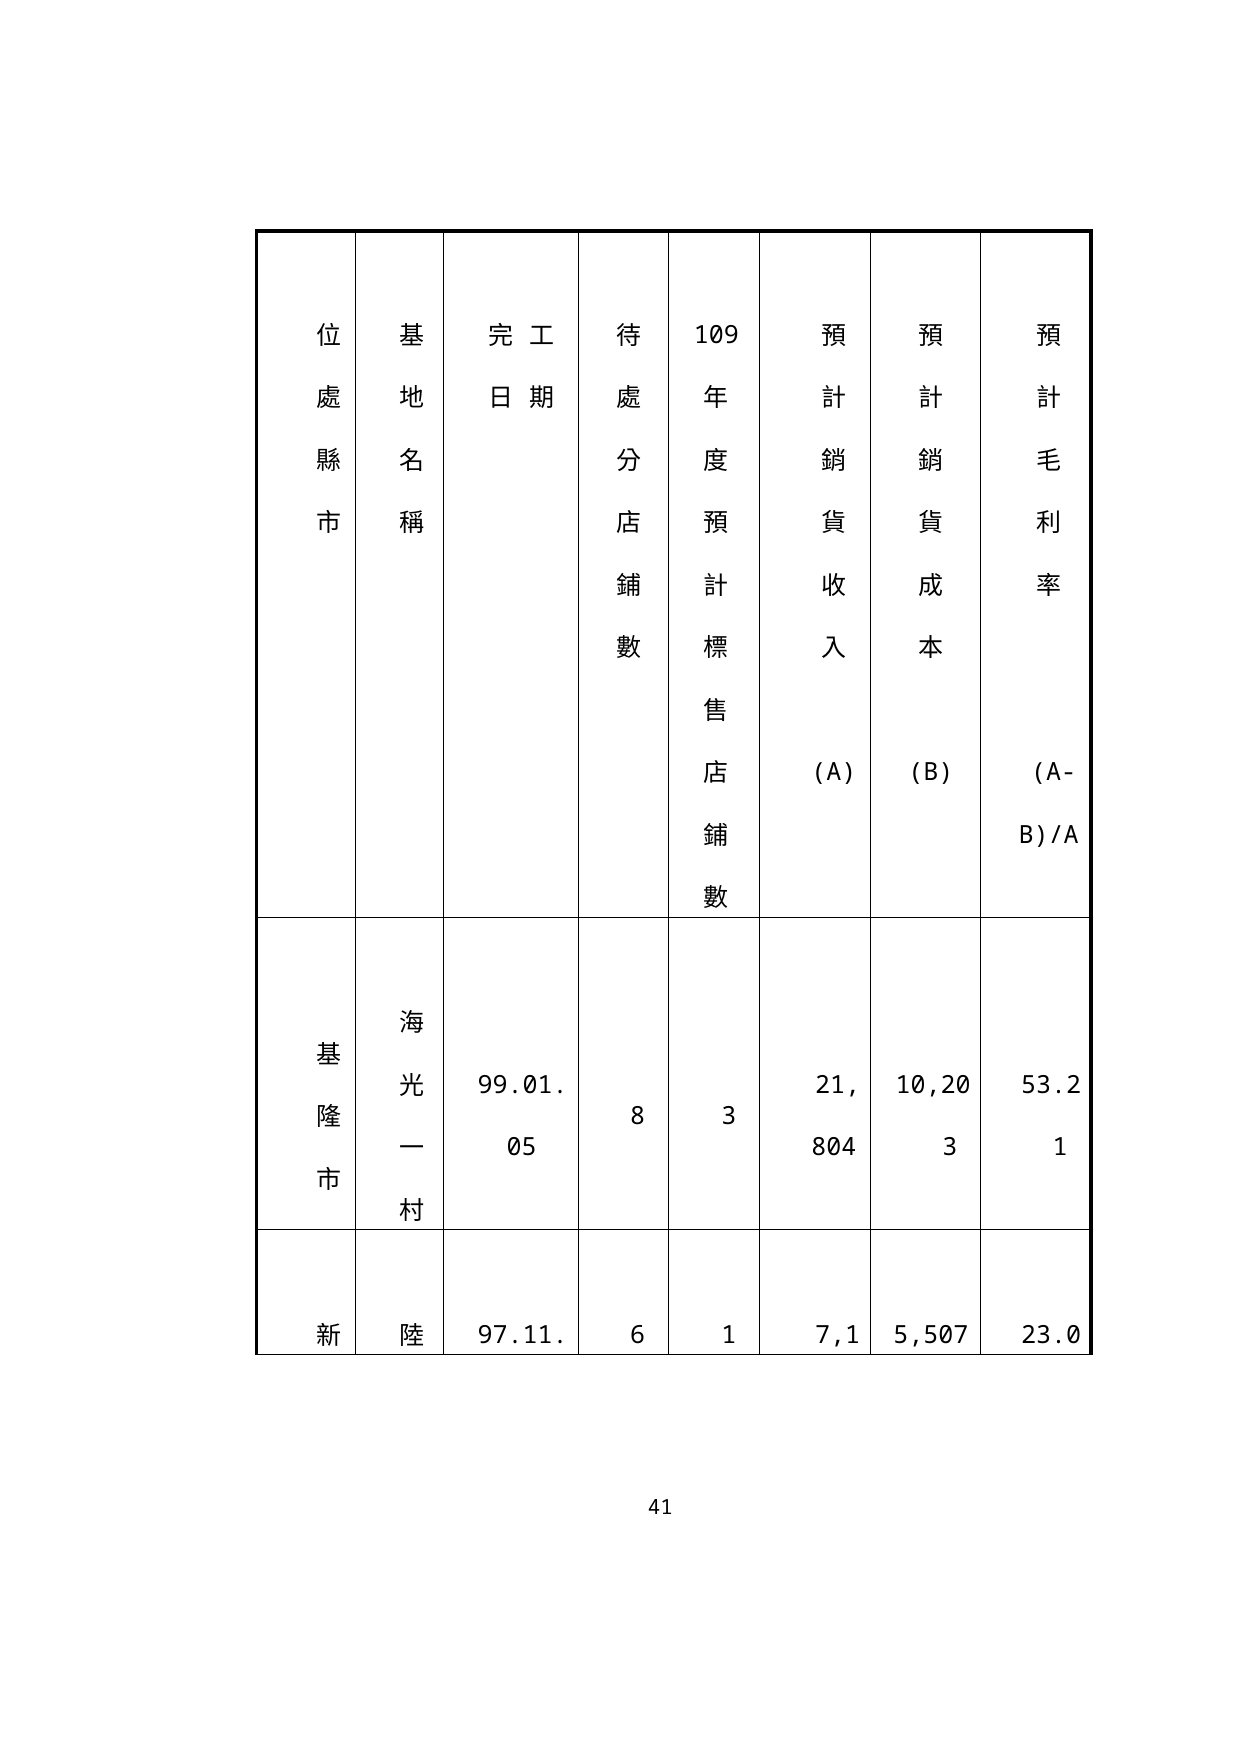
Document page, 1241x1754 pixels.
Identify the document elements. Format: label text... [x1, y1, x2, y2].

table_header 預計 銷貨 收入 (A) [760, 233, 870, 917]
table_header 位處 縣市 [258, 233, 355, 917]
table_cell 新 [258, 1230, 355, 1354]
table_cell 3 [669, 918, 759, 1229]
table_cell 7,1 [760, 1230, 870, 1354]
table_cell 海光 一村 [356, 918, 443, 1229]
table_header 基地 名稱 [356, 233, 443, 917]
table_cell 99.01.05 [444, 918, 578, 1229]
table_header 預計 毛利率 (A-B)/A [981, 233, 1089, 917]
table_header 109年度預計標售店鋪數 [669, 233, 759, 917]
table_cell 21,804 [760, 918, 870, 1229]
table_cell 基隆市 [258, 918, 355, 1229]
table_cell 10,203 [871, 918, 980, 1229]
table_cell 6 [579, 1230, 668, 1354]
table_cell 5,507 [871, 1230, 980, 1354]
table_cell 23.0 [981, 1230, 1089, 1354]
table_cell 8 [579, 918, 668, 1229]
table_header 預計 銷貨 成本 (B) [871, 233, 980, 917]
table_cell 1 [669, 1230, 759, 1354]
table_cell 陸 [356, 1230, 443, 1354]
table_header 待處分店鋪數 [579, 233, 668, 917]
table_header 完工 日期 [444, 233, 578, 917]
table_cell 53.21 [981, 918, 1089, 1229]
table_cell 97.11. [444, 1230, 578, 1354]
